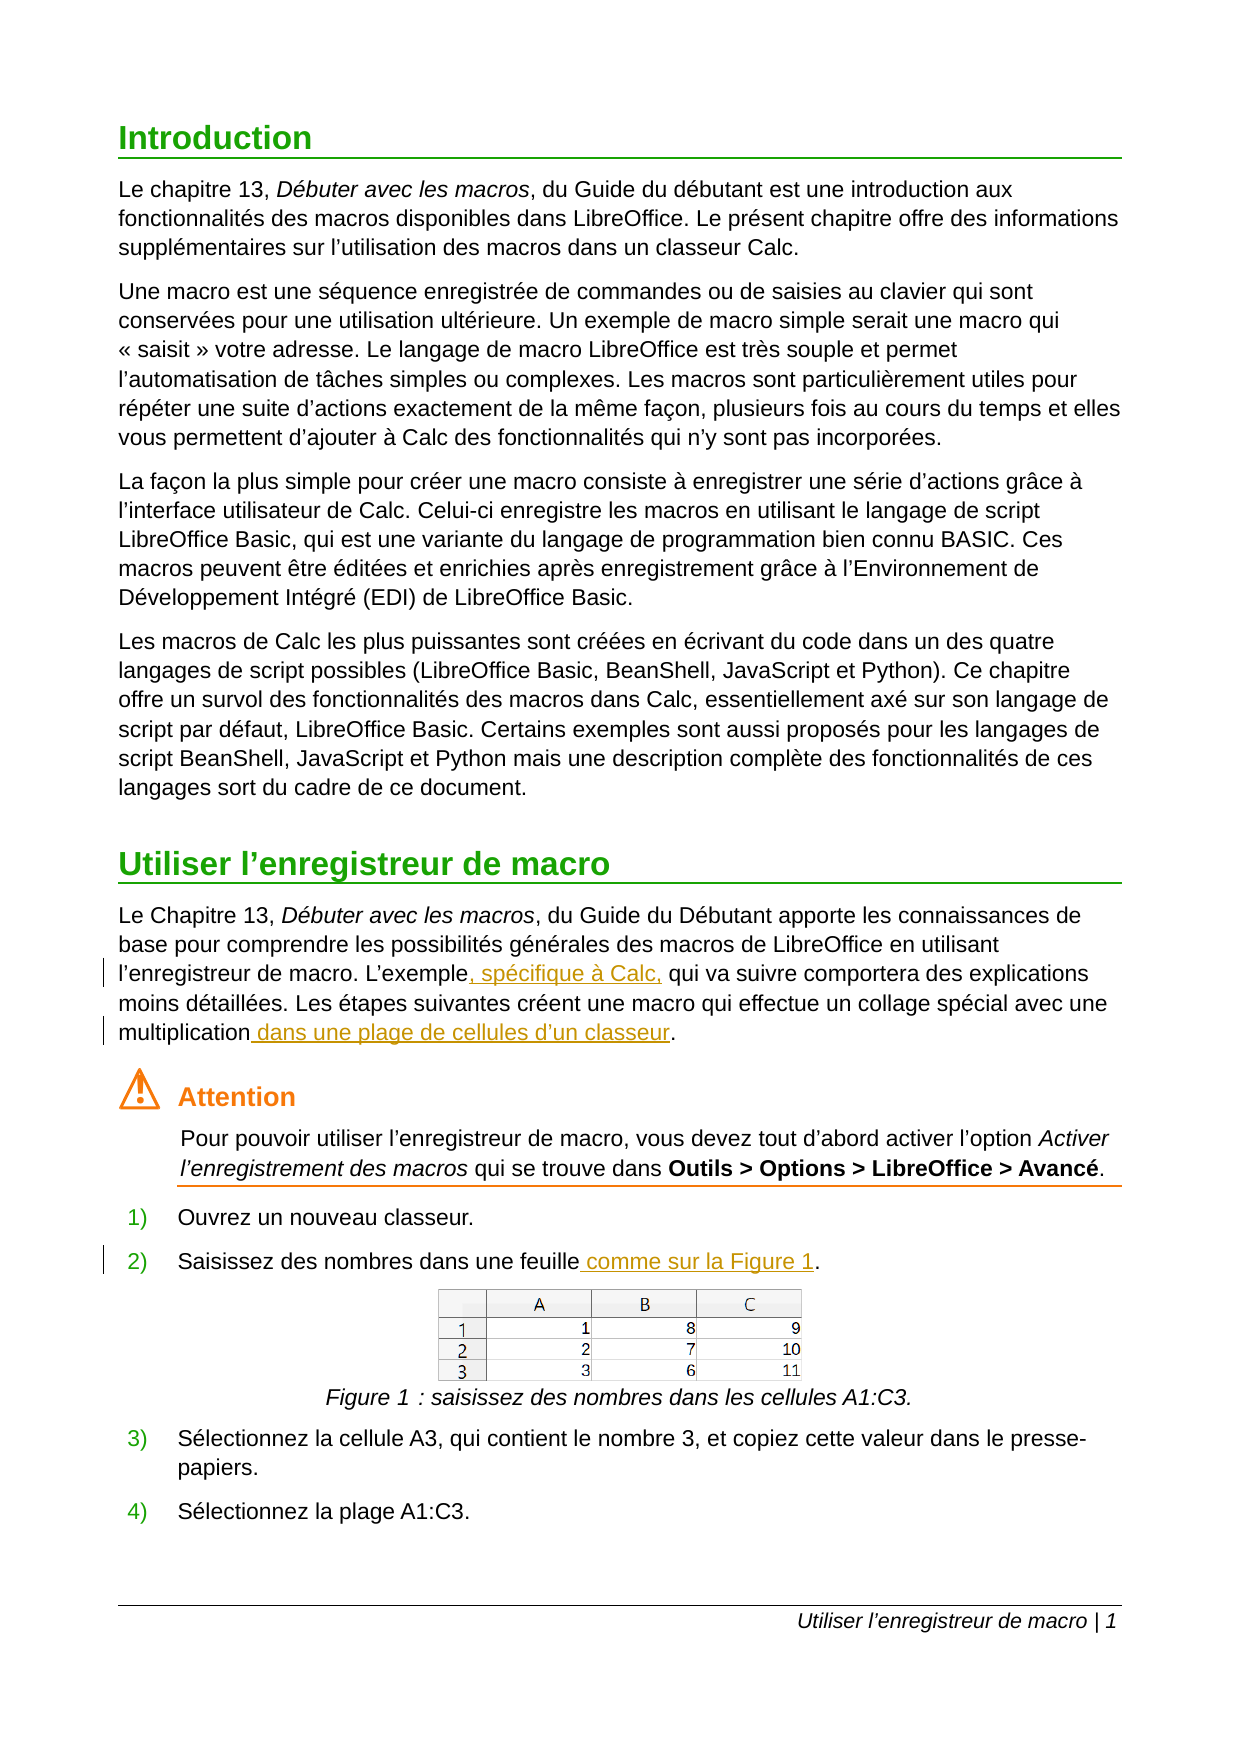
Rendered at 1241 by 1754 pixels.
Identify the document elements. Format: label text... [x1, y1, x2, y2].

subtitle Utiliser l’enregistreur de macro [118, 844, 1122, 882]
text Le chapitre 13, Débuter avec les macros, du Guide du débutant est une introduction aux fonctionnalités des macros disponibles dans LibreOffice. Le présent chapitre offre des informations supplémentaires sur l’utilisation des macros dans un classeur Calc. [118, 173, 1122, 261]
text Une macro est une séquence enregistrée de commandes ou de saisies au clavier qui sont conservées pour une utilisation ultérieure. Un exemple de macro simple serait une macro qui « saisit » votre adresse. Le langage de macro LibreOffice est très souple et permet l’automatisation de tâches simples ou complexes. Les macros sont particulièrement utiles pour répéter une suite d’actions exactement de la même façon, plusieurs fois au cours du temps et elles vous permettent d’ajouter à Calc des fonctionnalités qui n’y sont pas incorporées. [118, 275, 1122, 450]
subtitle Introduction [118, 118, 1122, 157]
list Attention [118, 1067, 1122, 1113]
picture [438, 1289, 802, 1381]
list Ouvrez un nouveau classeur. [148, 1202, 1122, 1231]
list Saisissez des nombres dans une feuille comme sur la Figure 1. [148, 1245, 1122, 1274]
list Sélectionnez la cellule A3, qui contient le nombre 3, et copiez cette valeur dans le presse-papiers. [148, 1422, 1122, 1480]
text Le Chapitre 13, Débuter avec les macros, du Guide du Débutant apporte les connaissances de base pour comprendre les possibilités générales des macros de LibreOffice en utilisant l’enregistreur de macro. L’exemple, spécifique à Calc, qui va suivre comportera des explications moins détaillées. Les étapes suivantes créent une macro qui effectue un collage spécial avec une multiplication dans une plage de cellules d’un classeur. [118, 899, 1122, 1045]
text La façon la plus simple pour créer une macro consiste à enregistrer une série d’actions grâce à l’interface utilisateur de Calc. Celui-ci enregistre les macros en utilisant le langage de script LibreOffice Basic, qui est une variante du langage de programmation bien connu BASIC. Ces macros peuvent être éditées et enrichies après enregistrement grâce à l’Environnement de Développement Intégré (EDI) de LibreOffice Basic. [118, 465, 1122, 611]
text Les macros de Calc les plus puissantes sont créées en écrivant du code dans un des quatre langages de script possibles (LibreOffice Basic, BeanShell, JavaScript et Python). Ce chapitre offre un survol des fonctionnalités des macros dans Calc, essentiellement axé sur son langage de script par défaut, LibreOffice Basic. Certains exemples sont aussi proposés pour les langages de script BeanShell, JavaScript et Python mais une description complète des fonctionnalités de ces langages sort du cadre de ce document. [118, 625, 1122, 800]
list Sélectionnez la plage A1:C3. [148, 1495, 1122, 1524]
text Figure 1 : saisissez des nombres dans les cellules A1:C3. [118, 1381, 1122, 1410]
text Pour pouvoir utiliser l’enregistreur de macro, vous devez tout d’abord activer l’option Activer l’enregistrement des macros qui se trouve dans Outils > Options > LibreOffice > Avancé. [177, 1120, 1122, 1185]
